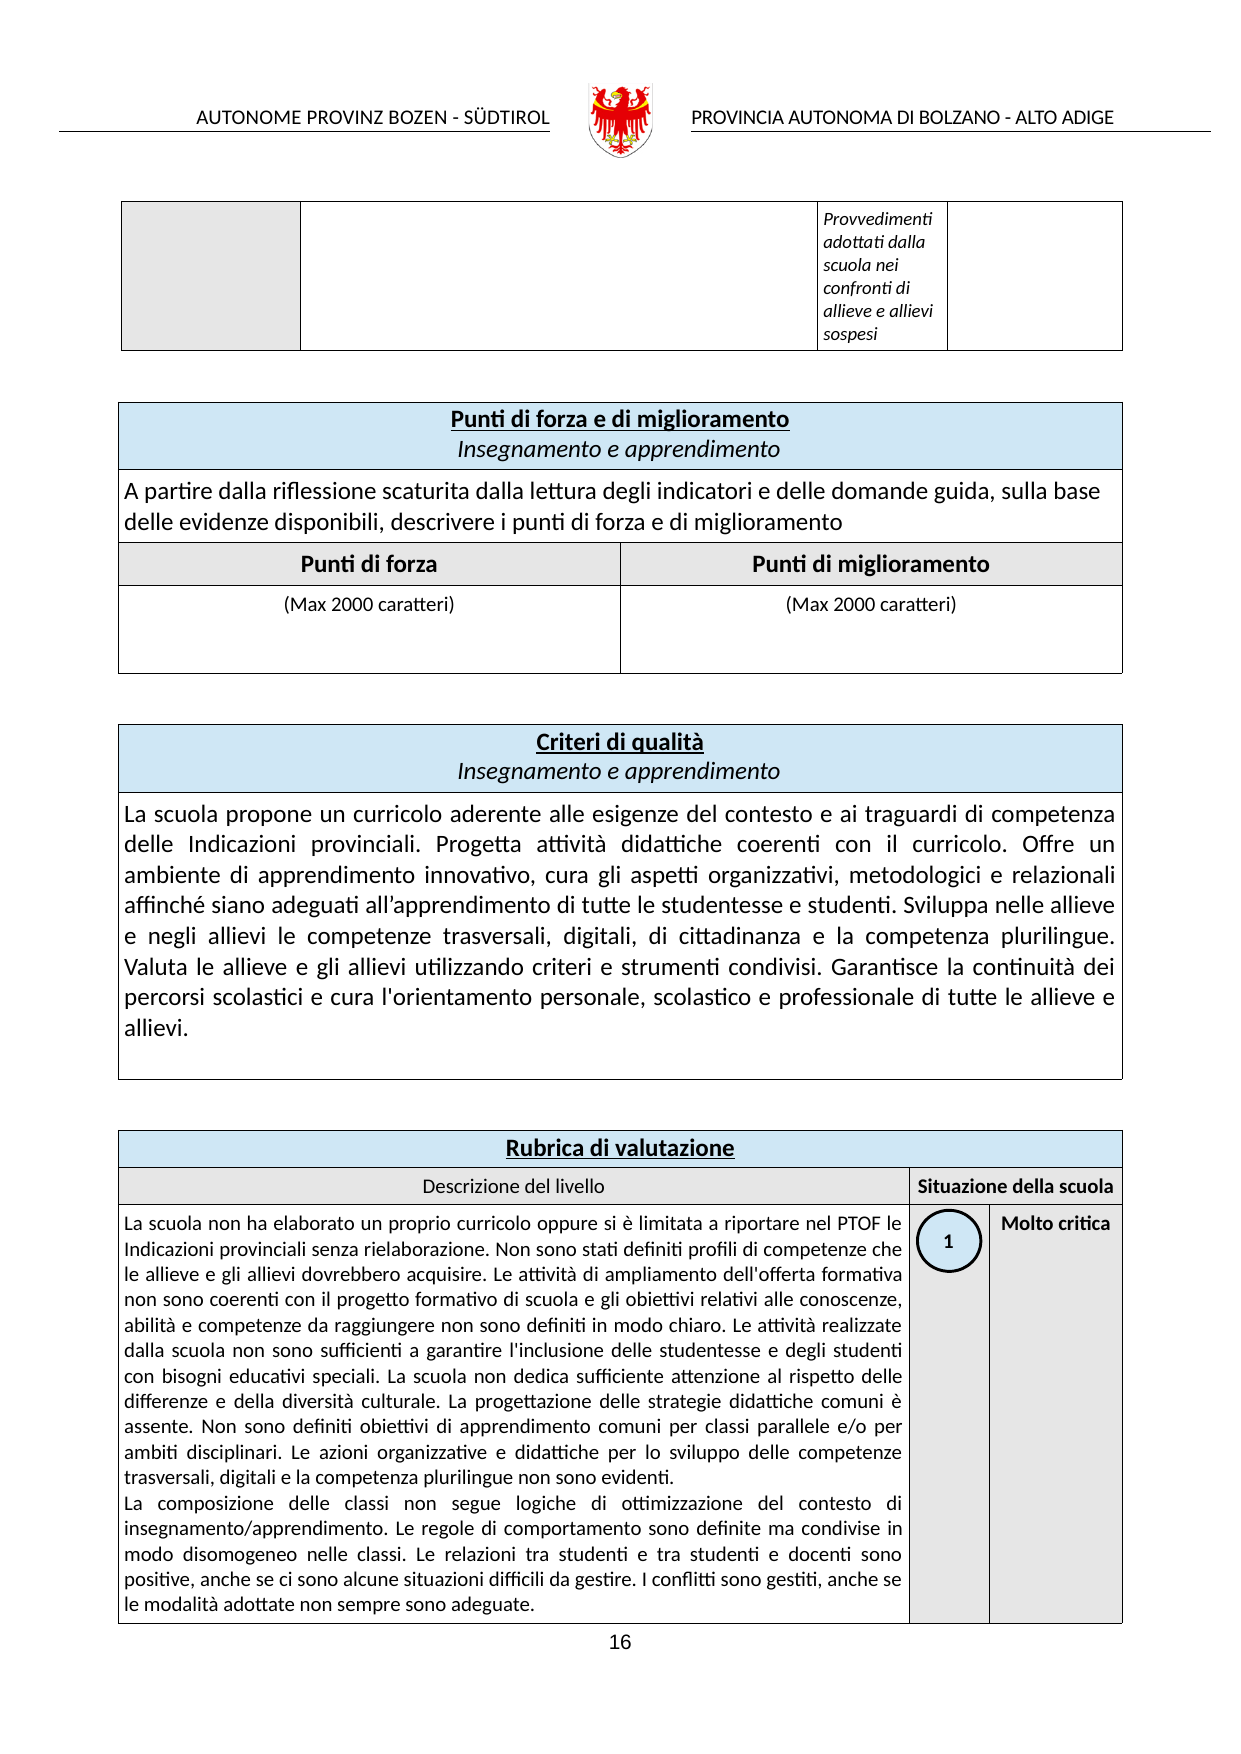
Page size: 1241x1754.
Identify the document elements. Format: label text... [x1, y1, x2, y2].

table_cell Situazione della scuola [910, 1168, 1122, 1204]
table_cell Punti di miglioramento [621, 543, 1122, 585]
table_cell (Max 2000 caratteri) [621, 586, 1122, 673]
table_header Rubrica di valutazione [119, 1131, 1122, 1167]
table_cell A partire dalla riflessione scaturita dalla lettura degli indicatori e delle domande guida, sulla base delle evidenze disponibili, descrivere i punti di forza e di miglioramento [119, 470, 1122, 542]
table_cell Molto critica [990, 1205, 1122, 1623]
table_cell [910, 1205, 989, 1623]
table_cell Descrizione del livello [119, 1168, 909, 1204]
table_header Criteri di qualità Insegnamento e apprendimento [119, 725, 1122, 792]
table_cell Punti di forza [119, 543, 620, 585]
table_cell La scuola non ha elaborato un proprio curricolo oppure si è limitata a riportare nel PTOF le Indicazioni provinciali senza rielaborazione. Non sono stati definiti profili di competenze che le allieve e gli allievi dovrebbero acquisire. Le attività di ampliamento dell'offerta formativa non sono coerenti con il progetto formativo di scuola e gli obiettivi relativi alle conoscenze, abilità e competenze da raggiungere non sono definiti in modo chiaro. Le attività realizzate dalla scuola non sono sufficienti a garantire l'inclusione delle studentesse e degli studenti con bisogni educativi speciali. La scuola non dedica sufficiente attenzione al rispetto delle differenze e della diversità culturale. La progettazione delle strategie didattiche comuni è assente. Non sono definiti obiettivi di apprendimento comuni per classi parallele e/o per ambiti disciplinari. Le azioni organizzative e didattiche per lo sviluppo delle competenze trasversali, digitali e la competenza plurilingue non sono evidenti. La composizione delle classi non segue logiche di ottimizzazione del contesto di insegnamento/apprendimento. Le regole di comportamento sono definite ma condivise in modo disomogeneo nelle classi. Le relazioni tra studenti e tra studenti e docenti sono positive, anche se ci sono alcune situazioni difficili da gestire. I conflitti sono gestiti, anche se le modalità adottate non sempre sono adeguate. [119, 1205, 909, 1623]
table_cell [122, 202, 300, 350]
table_cell La scuola propone un curricolo aderente alle esigenze del contesto e ai traguardi di competenza delle Indicazioni provinciali. Progetta attività didattiche coerenti con il curricolo. Offre un ambiente di apprendimento innovativo, cura gli aspetti organizzativi, metodologici e relazionali affinché siano adeguati all’apprendimento di tutte le studentesse e studenti. Sviluppa nelle allieve e negli allievi le competenze trasversali, digitali, di cittadinanza e la competenza plurilingue. Valuta le allieve e gli allievi utilizzando criteri e strumenti condivisi. Garantisce la continuità dei percorsi scolastici e cura l'orientamento personale, scolastico e professionale di tutte le allieve e allievi. [119, 793, 1122, 1078]
table_cell [948, 202, 1122, 350]
table_cell [301, 202, 817, 350]
table_cell (Max 2000 caratteri) [119, 586, 620, 673]
table_header Punti di forza e di miglioramento Insegnamento e apprendimento [119, 403, 1122, 469]
table_cell Provvedimenti adottati dalla scuola nei confronti di allieve e allievi sospesi [818, 202, 947, 350]
